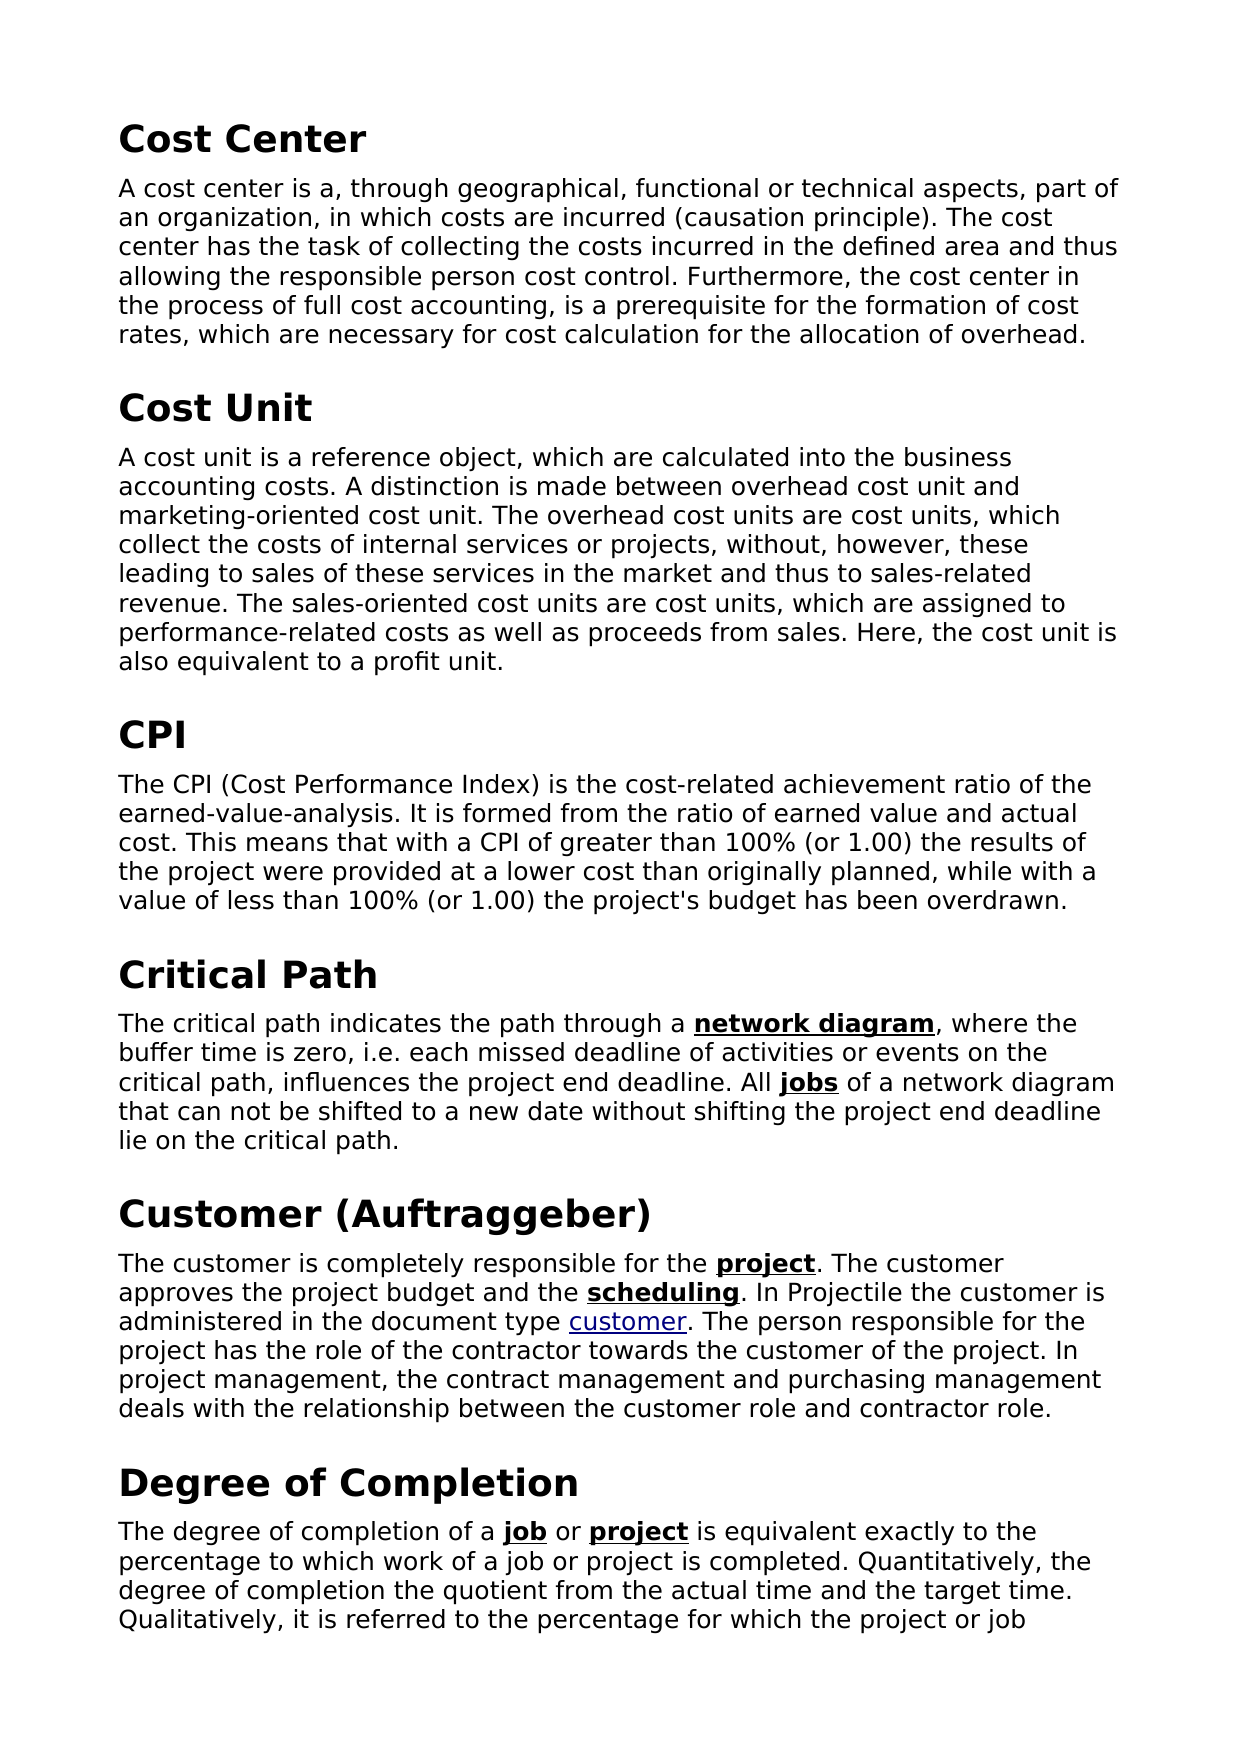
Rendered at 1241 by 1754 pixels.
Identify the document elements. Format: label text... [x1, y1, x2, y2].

text The critical path indicates the path through a network diagram, where the buffer time is zero, i.e. each missed deadline of activities or events on the critical path, influences the project end deadline. All jobs of a network diagram that can not be shifted to a new date without shifting the project end deadline lie on the critical path. [118, 1009, 1122, 1155]
text A cost center is a, through geographical, functional or technical aspects, part of an organization, in which costs are incurred (causation principle). The cost center has the task of collecting the costs incurred in the defined area and thus allowing the responsible person cost control. Furthermore, the cost center in the process of full cost accounting, is a prerequisite for the formation of cost rates, which are necessary for cost calculation for the allocation of overhead. [118, 174, 1122, 349]
subtitle CPI [118, 714, 1122, 757]
text A cost unit is a reference object, which are calculated into the business accounting costs. A distinction is made between overhead cost unit and marketing-oriented cost unit. The overhead cost units are cost units, which collect the costs of internal services or projects, without, however, these leading to sales of these services in the market and thus to sales-related revenue. The sales-oriented cost units are cost units, which are assigned to performance-related costs as well as proceeds from sales. Here, the cost unit is also equivalent to a profit unit. [118, 443, 1122, 676]
subtitle Cost Center [118, 118, 1122, 162]
subtitle Degree of Completion [118, 1461, 1122, 1505]
subtitle Critical Path [118, 953, 1122, 997]
subtitle Customer (Auftraggeber) [118, 1193, 1122, 1236]
text The customer is completely responsible for the project. The customer approves the project budget and the scheduling. In Projectile the customer is administered in the document type customer. The person responsible for the project has the role of the contractor towards the customer of the project. In project management, the contract management and purchasing management deals with the relationship between the customer role and contractor role. [118, 1249, 1122, 1424]
text The CPI (Cost Performance Index) is the cost-related achievement ratio of the earned-value-analysis. It is formed from the ratio of earned value and actual cost. This means that with a CPI of greater than 100% (or 1.00) the results of the project were provided at a lower cost than originally planned, while with a value of less than 100% (or 1.00) the project's budget has been overdrawn. [118, 770, 1122, 916]
subtitle Cost Unit [118, 387, 1122, 430]
text The degree of completion of a job or project is equivalent exactly to the percentage to which work of a job or project is completed. Quantitatively, the degree of completion the quotient from the actual time and the target time. Qualitatively, it is referred to the percentage for which the project or job [118, 1517, 1122, 1634]
